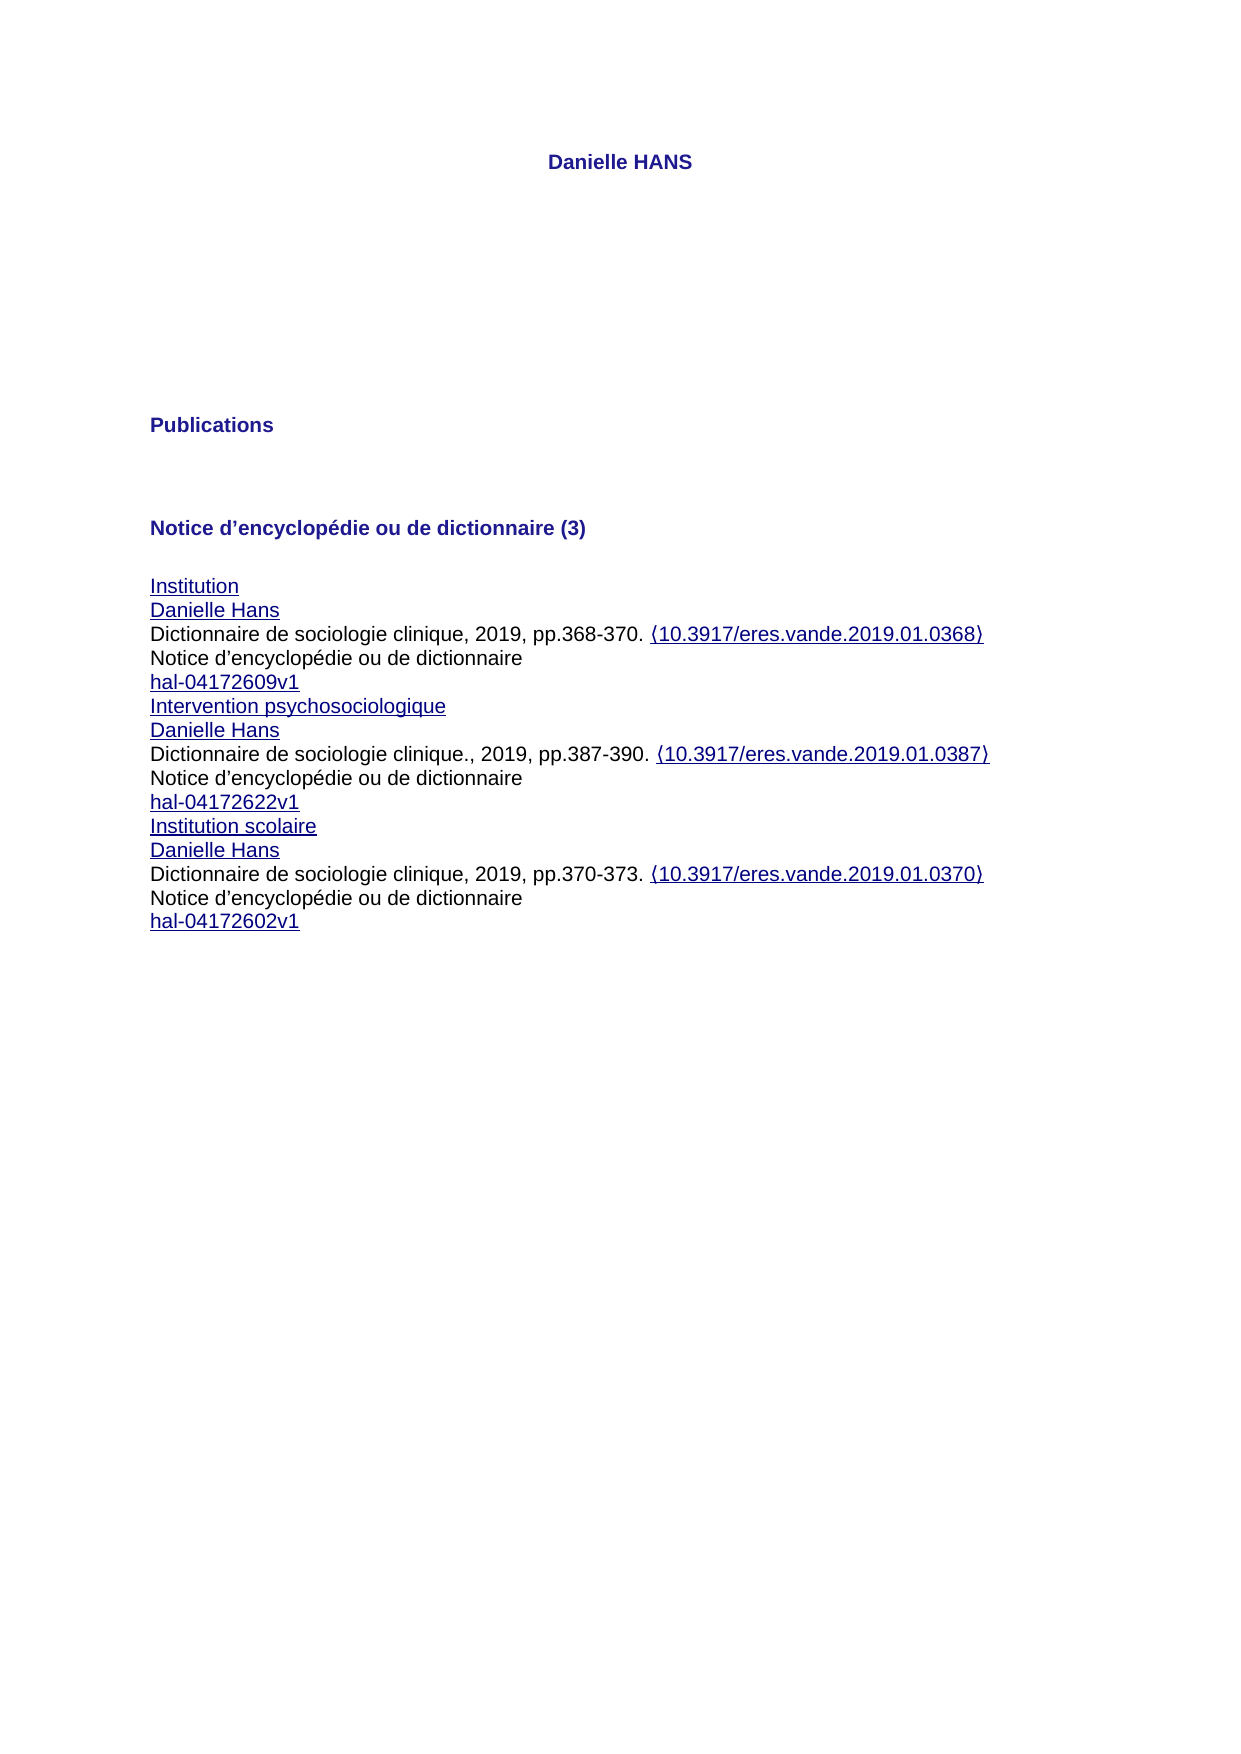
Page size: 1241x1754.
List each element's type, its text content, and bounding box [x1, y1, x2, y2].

table_header Institution Danielle Hans Dictionnaire de sociologie clinique, 2019, pp.368-370. ⟨10.3917/eres.vande.2019.01.0368⟩ Notice d’encyclopédie ou de dictionnaire hal-04172609v1 [150, 574, 1090, 694]
table_cell Institution scolaire Danielle Hans Dictionnaire de sociologie clinique, 2019, pp.370-373. ⟨10.3917/eres.vande.2019.01.0370⟩ Notice d’encyclopédie ou de dictionnaire hal-04172602v1 [150, 814, 1090, 933]
subtitle Danielle HANS [150, 150, 1090, 174]
subtitle Publications [150, 412, 1090, 436]
subtitle Notice d’encyclopédie ou de dictionnaire (3) [150, 516, 1090, 539]
table_cell Intervention psychosociologique Danielle Hans Dictionnaire de sociologie clinique., 2019, pp.387-390. ⟨10.3917/eres.vande.2019.01.0387⟩ Notice d’encyclopédie ou de dictionnaire hal-04172622v1 [150, 694, 1090, 813]
